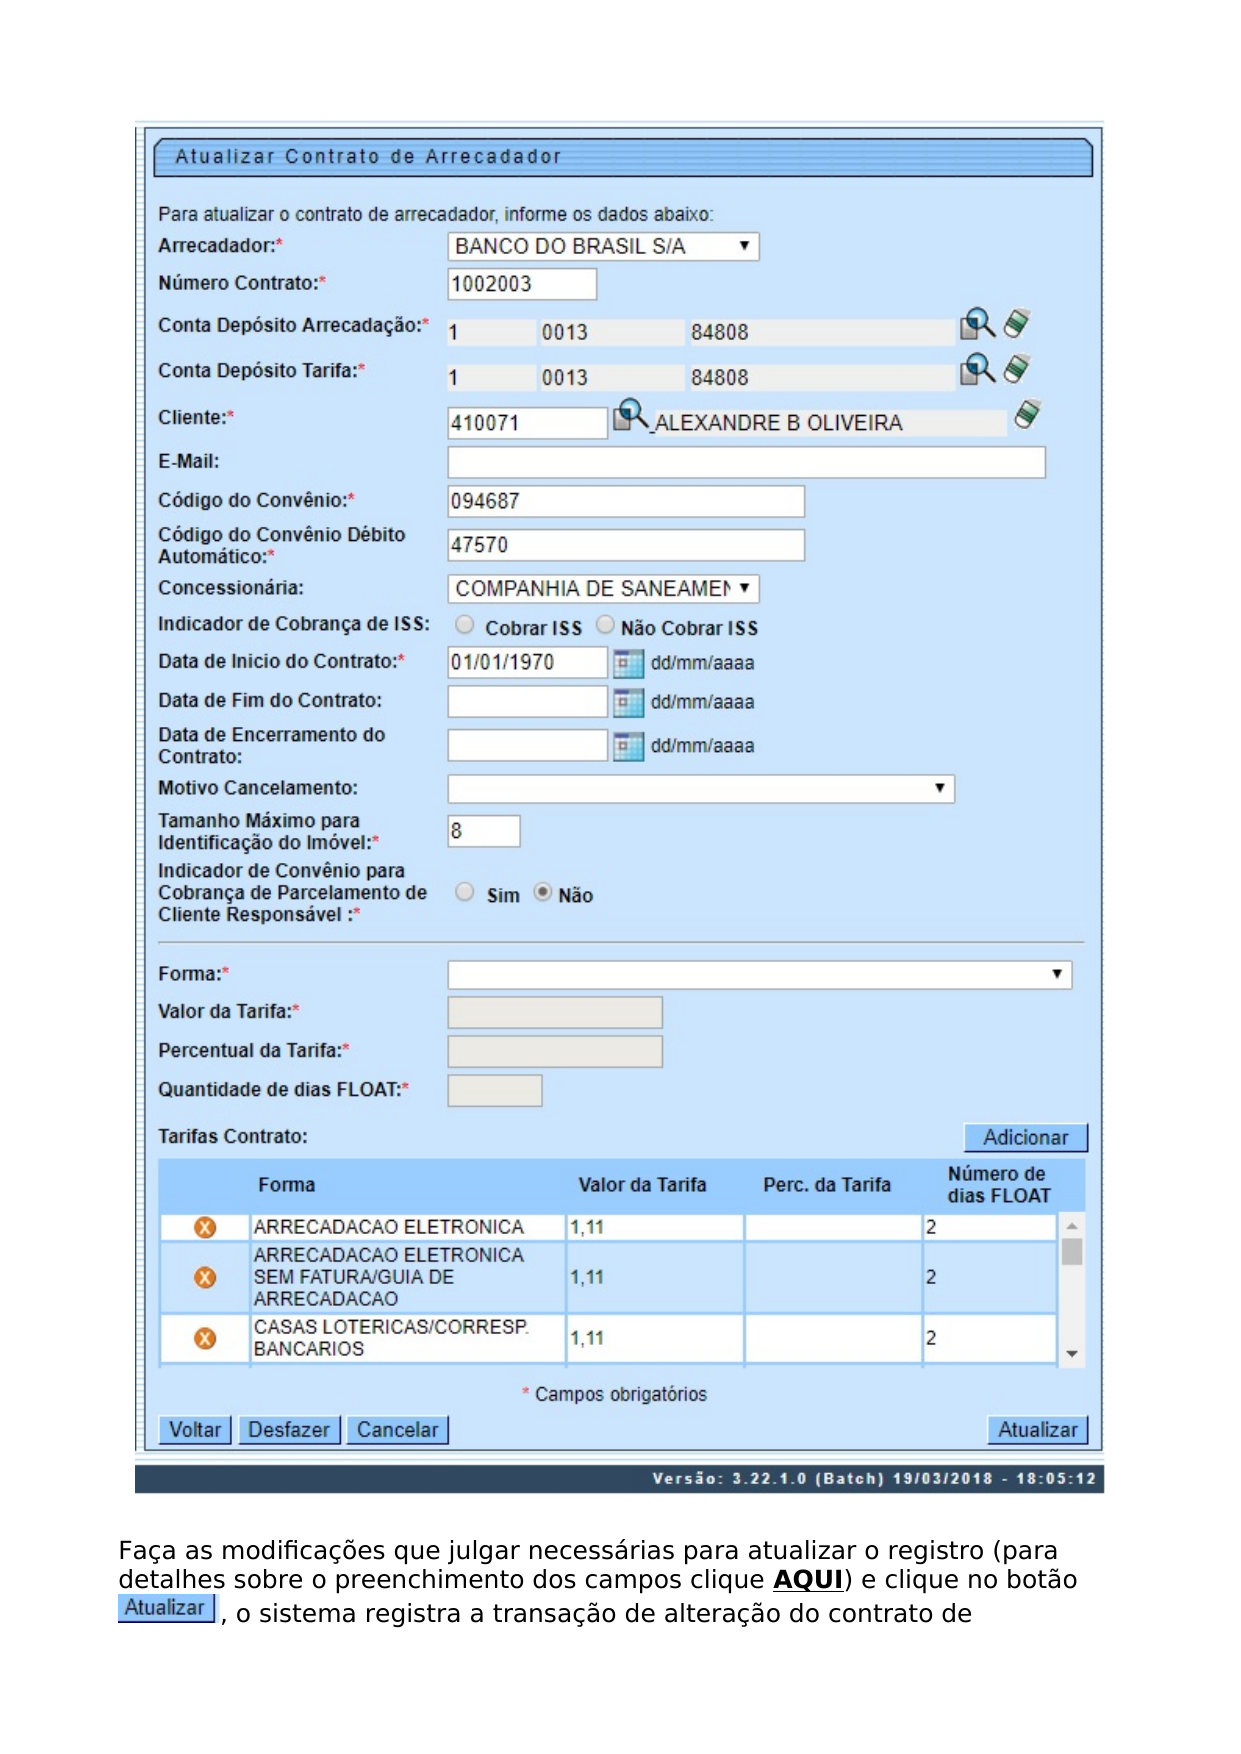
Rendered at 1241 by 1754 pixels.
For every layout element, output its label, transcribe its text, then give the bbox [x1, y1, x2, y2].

picture [118, 1594, 220, 1623]
picture [135, 118, 1106, 1495]
text Faça as modificações que julgar necessárias para atualizar o registro (para detalhes sobre o preenchimento dos campos clique AQUI) e clique no botão , o sistema registra a transação de alteração do contrato de [118, 1536, 1122, 1629]
